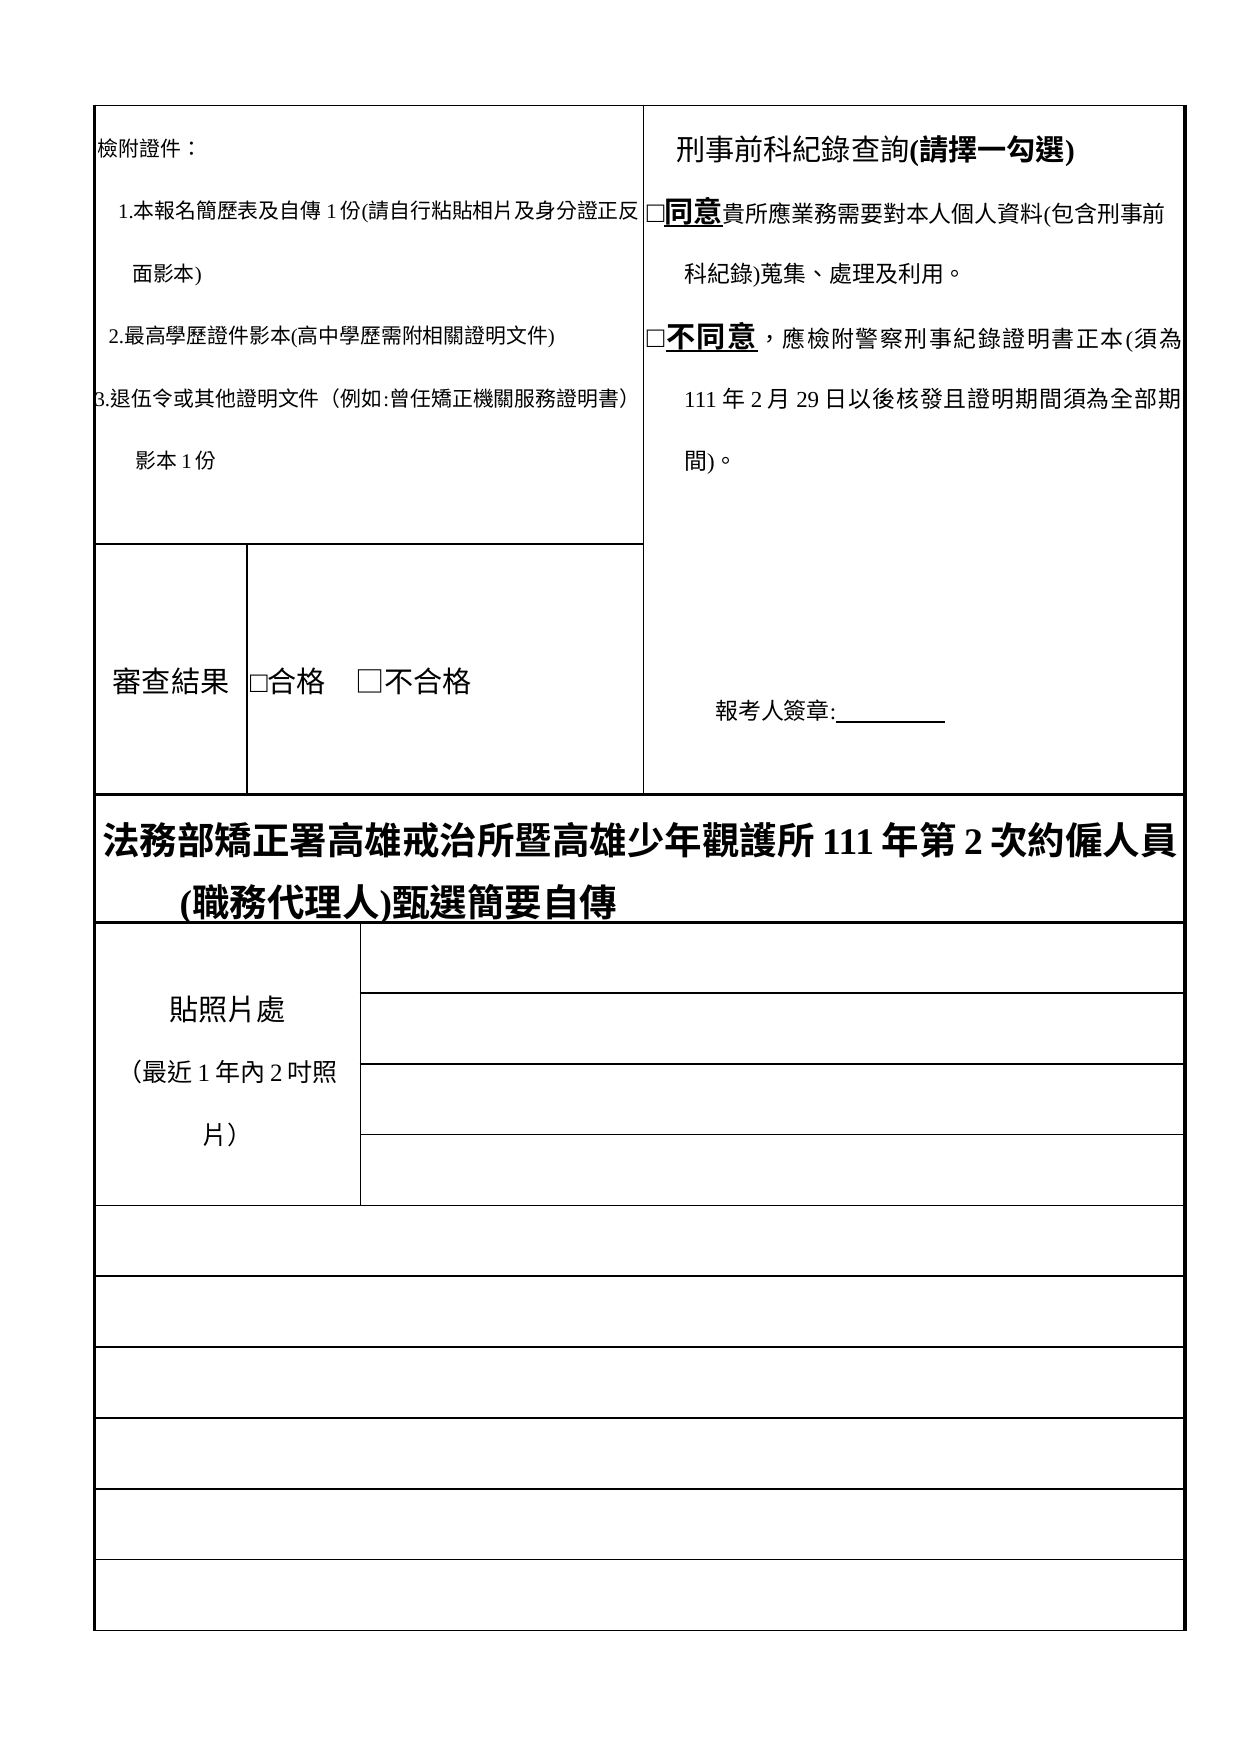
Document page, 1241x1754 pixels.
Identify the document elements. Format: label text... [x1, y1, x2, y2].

table_cell □合格 □不合格 [248, 545, 643, 793]
table_cell [96, 1277, 1183, 1346]
table_cell [361, 924, 1183, 992]
table_cell [96, 1490, 1183, 1559]
table_cell 貼照片處 （最近1年內2吋照片） [96, 924, 360, 1204]
table_cell 審查結果 [96, 545, 246, 793]
table_cell [96, 1419, 1183, 1488]
table_cell [361, 1065, 1183, 1134]
table_cell [361, 1135, 1183, 1204]
table_cell [96, 1348, 1183, 1417]
table_cell 刑事前科紀錄查詢(請擇一勾選) □同意貴所應業務需要對本人個人資料(包含刑事前科紀錄)蒐集、處理及利用。 □不同意，應檢附警察刑事紀錄證明書正本(須為111年2月29日以後核發且證明期間須為全部期間)。 報考人簽章: [644, 106, 1183, 793]
table_cell [96, 1206, 1183, 1275]
table_cell [96, 1560, 1183, 1629]
table_cell 法務部矯正署高雄戒治所暨高雄少年觀護所111年第2次約僱人員(職務代理人)甄選簡要自傳 [96, 796, 1183, 921]
table_cell 檢附證件： 1.本報名簡歷表及自傳1份(請自行粘貼相片及身分證正反面影本) 2.最高學歷證件影本(高中學歷需附相關證明文件) 3.退伍令或其他證明文件（例如:曾任矯正機關服務證明書）影本1份 [96, 106, 643, 543]
table_cell [361, 994, 1183, 1063]
